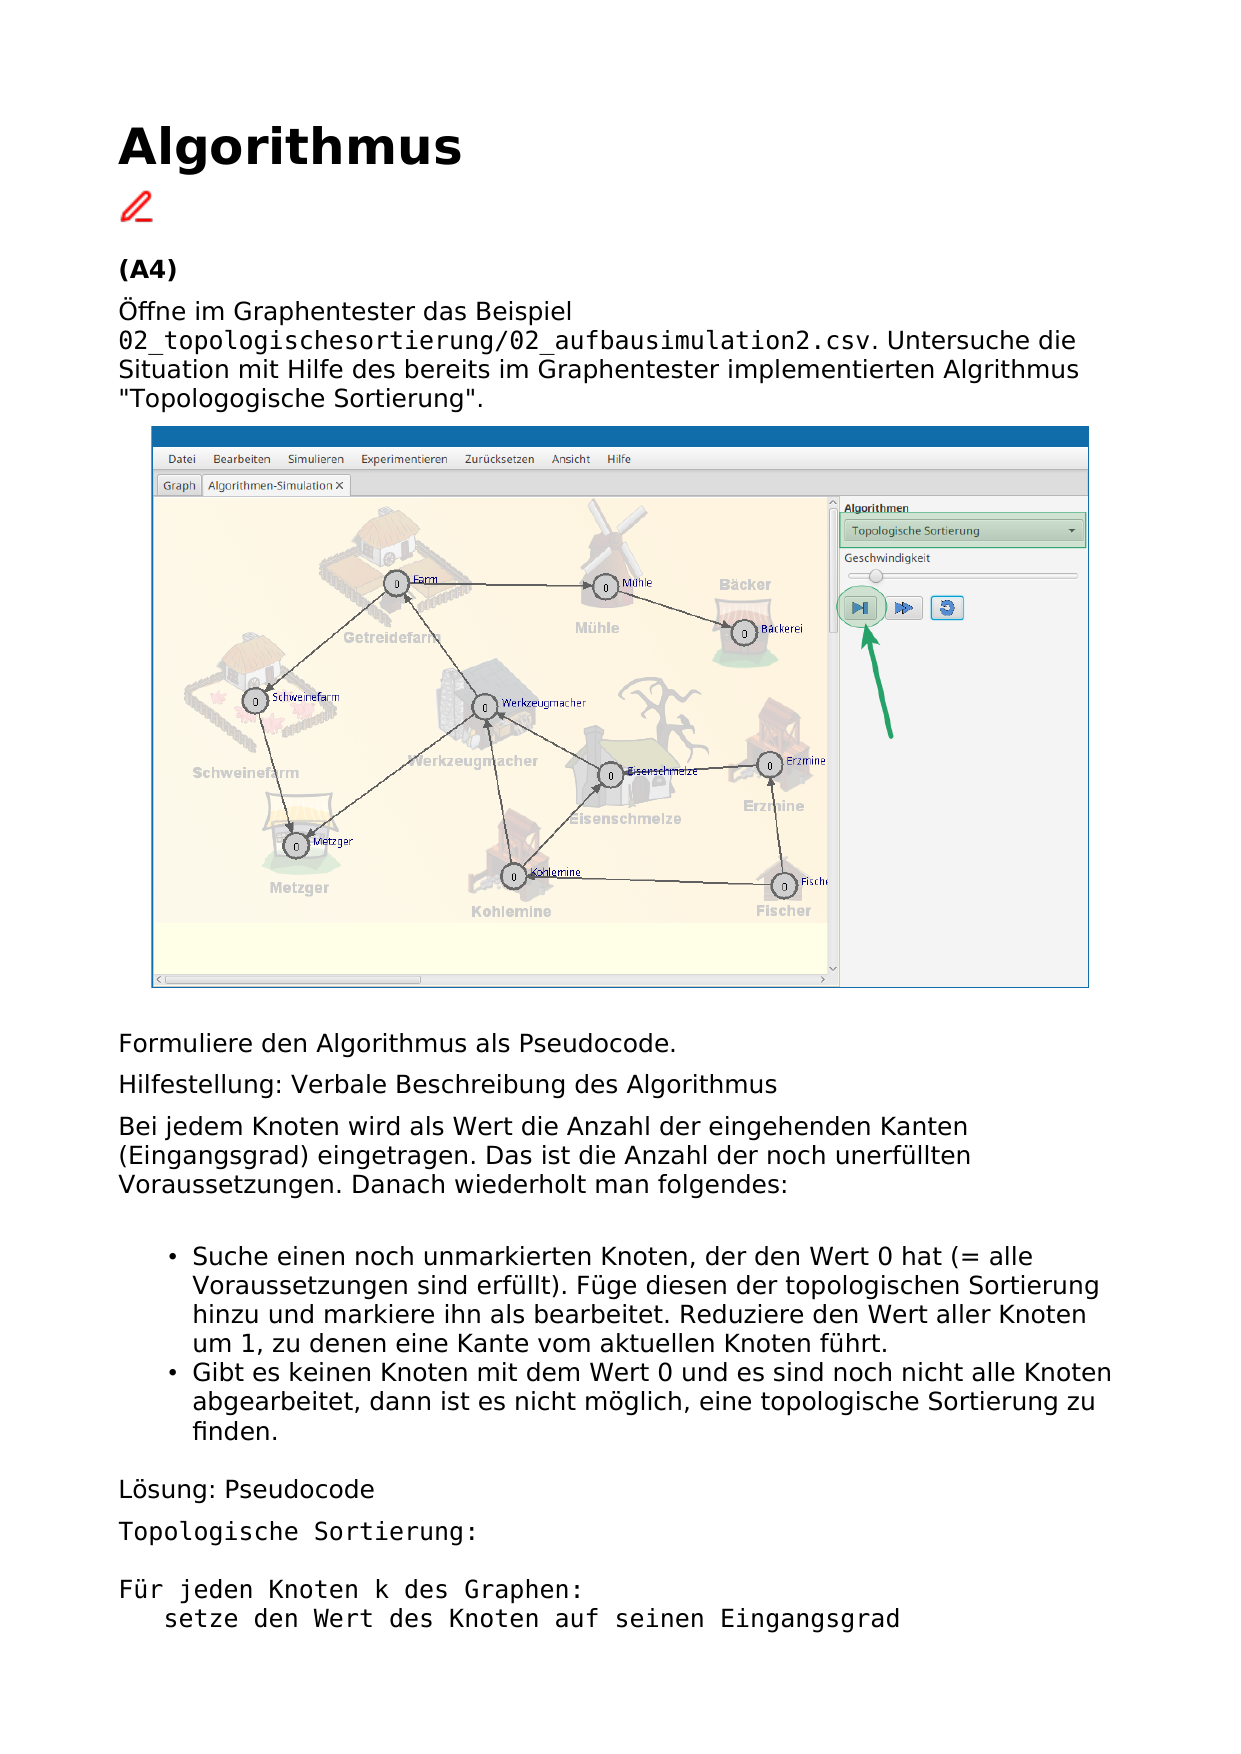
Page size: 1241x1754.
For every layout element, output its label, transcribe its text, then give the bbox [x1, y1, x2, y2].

text Formuliere den Algorithmus als Pseudocode. [118, 1029, 1122, 1058]
text Topologische Sortierung: Für jeden Knoten k des Graphen: setze den Wert des Knoten auf seinen Eingangsgrad [118, 1517, 1122, 1634]
text Lösung: Pseudocode [118, 1475, 1122, 1504]
subtitle (A4) [118, 256, 1122, 285]
picture [118, 188, 156, 227]
subtitle Algorithmus [118, 118, 1122, 176]
list Suche einen noch unmarkierten Knoten, der den Wert 0 hat (= alle Voraussetzungen sind erfüllt). Füge diesen der topologischen Sortierung hinzu und markiere ihn als bearbeitet. Reduziere den Wert aller Knoten um 1, zu denen eine Kante vom aktuellen Knoten führt. [177, 1242, 1122, 1358]
list Gibt es keinen Knoten mit dem Wert 0 und es sind noch nicht alle Knoten abgearbeitet, dann ist es nicht möglich, eine topologische Sortierung zu finden. [177, 1358, 1122, 1446]
text Hilfestellung: Verbale Beschreibung des Algorithmus [118, 1071, 1122, 1100]
text Öffne im Graphentester das Beispiel 02_topologischesortierung/02_aufbausimulation2.csv. Untersuche die Situation mit Hilfe des bereits im Graphentester implementierten Algrithmus "Topologogische Sortierung". [118, 297, 1122, 414]
text Bei jedem Knoten wird als Wert die Anzahl der eingehenden Kanten (Eingangsgrad) eingetragen. Das ist die Anzahl der noch unerfüllten Voraussetzungen. Danach wiederholt man folgendes: [118, 1112, 1122, 1200]
picture [151, 426, 1089, 988]
